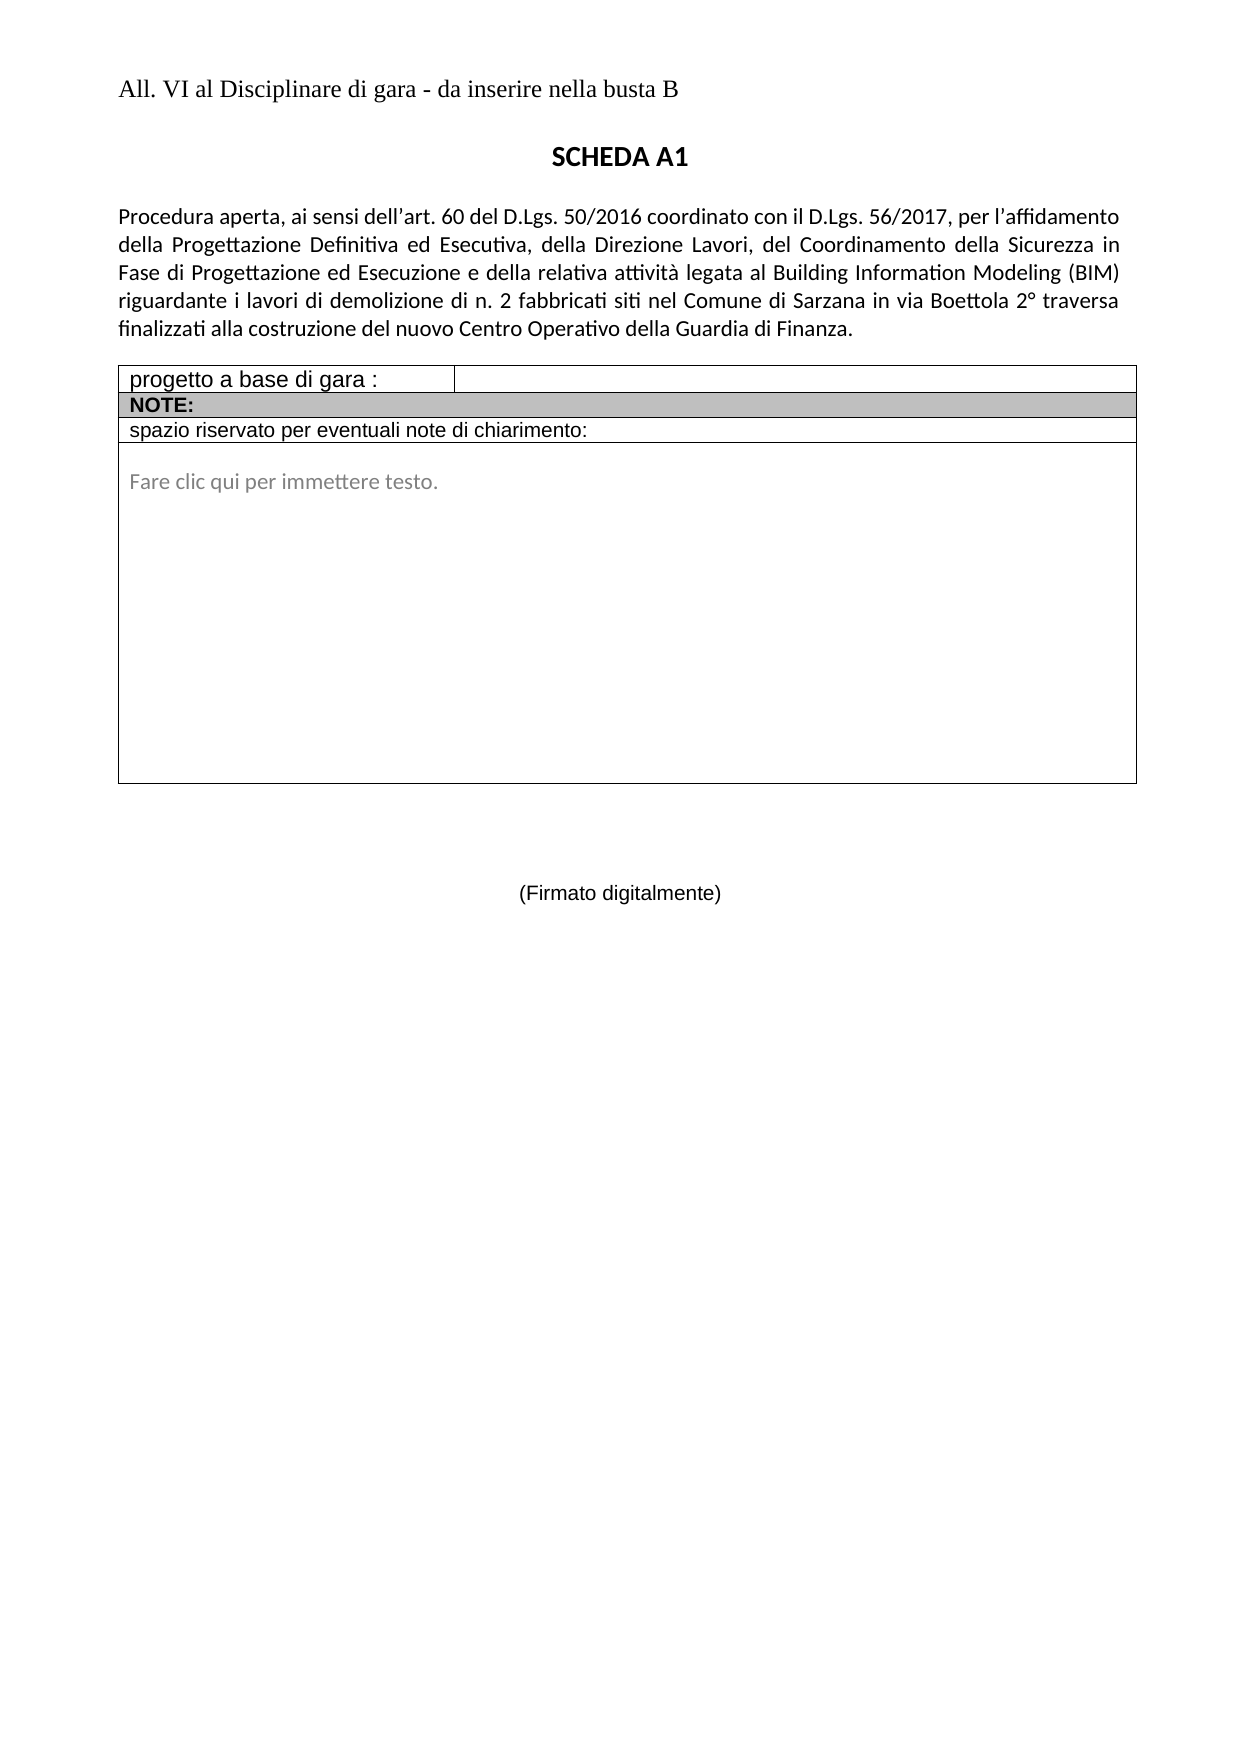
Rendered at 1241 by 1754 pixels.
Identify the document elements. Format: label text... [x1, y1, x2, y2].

table_cell Fare clic qui per immettere testo. [119, 443, 1136, 783]
table_cell NOTE: [119, 393, 1136, 417]
text (Firmato digitalmente) [118, 880, 1122, 904]
table_cell progetto a base di gara : [119, 366, 454, 392]
table_cell [455, 366, 1136, 392]
table_cell spazio riservato per eventuali note di chiarimento: [119, 418, 1136, 442]
